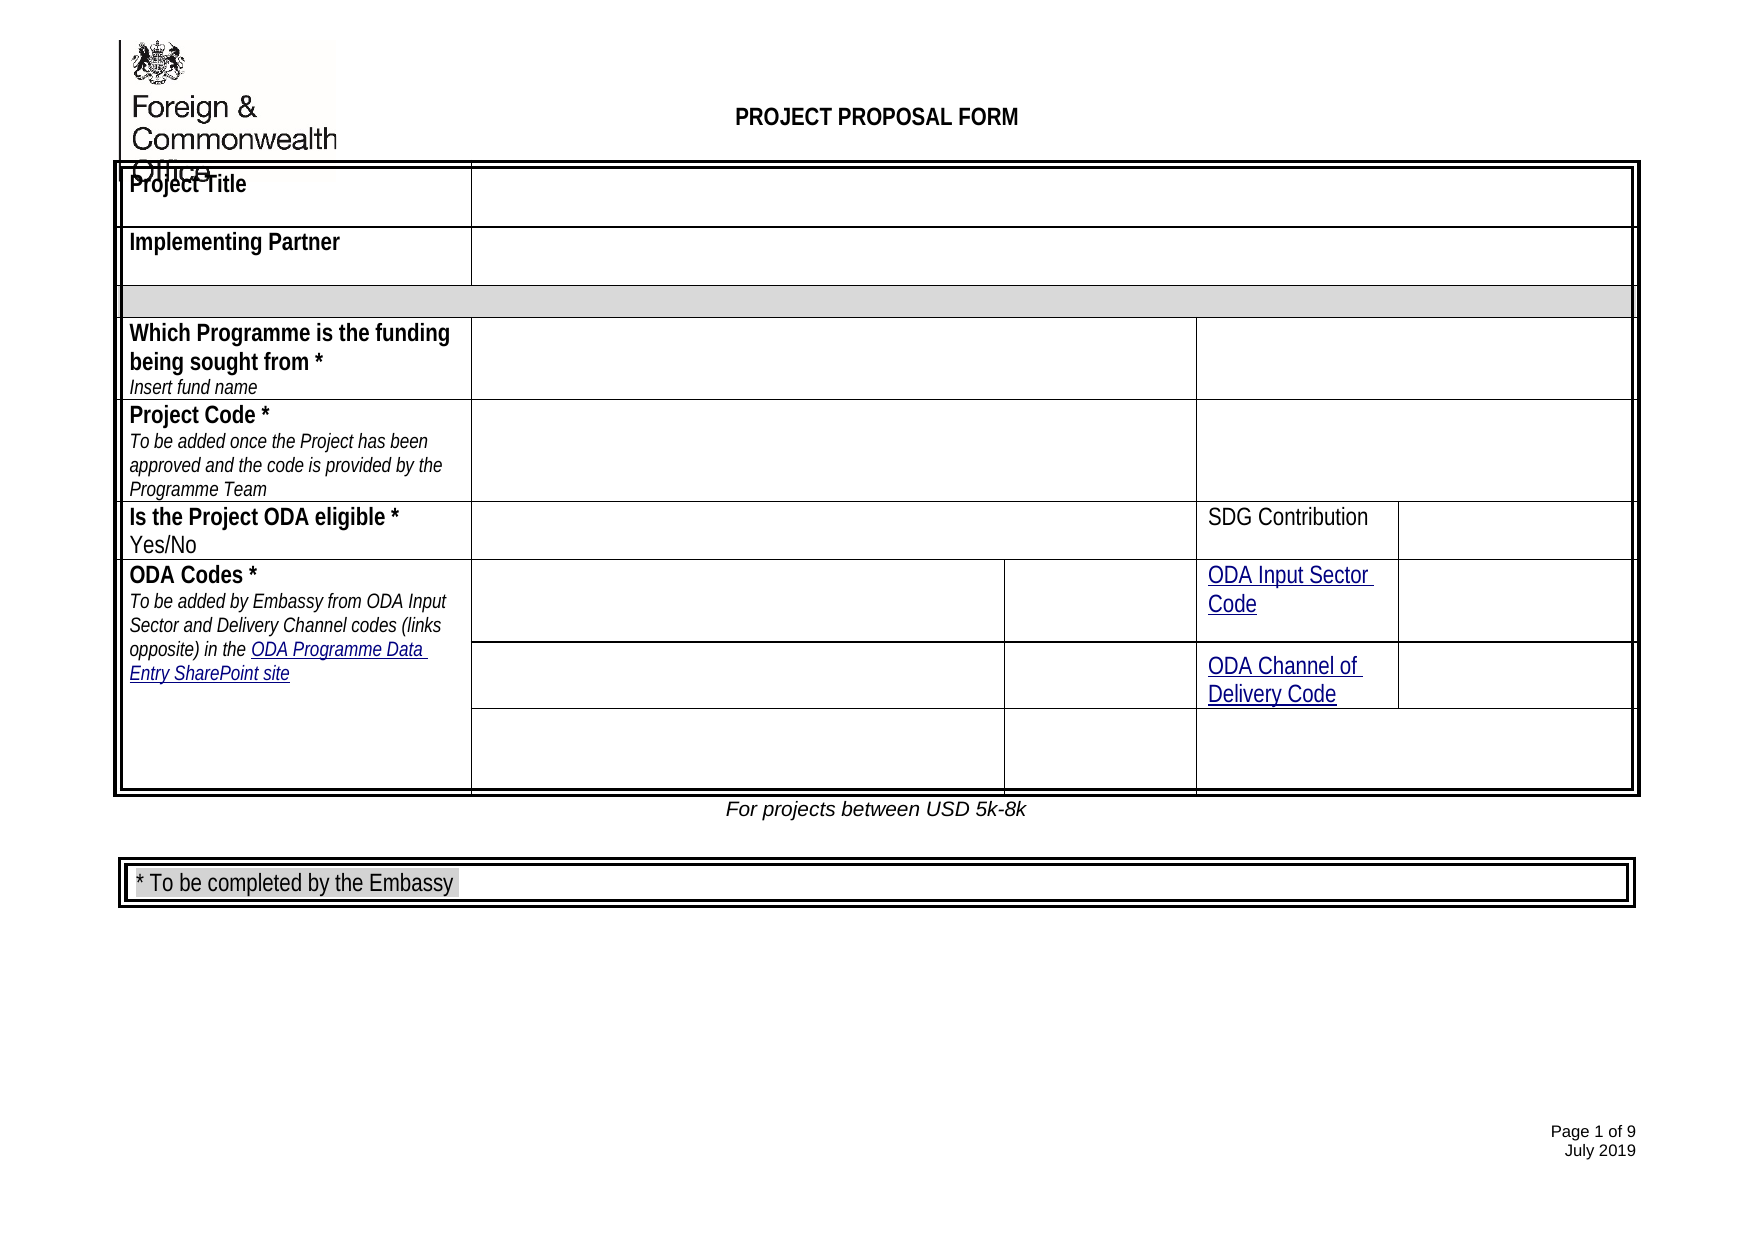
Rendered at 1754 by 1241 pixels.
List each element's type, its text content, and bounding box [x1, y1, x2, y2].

table_cell [1399, 643, 1631, 708]
table_cell [1399, 502, 1631, 559]
table_cell [1197, 709, 1631, 787]
text For projects between USD 5k-8k [118, 797, 1636, 821]
table_cell [472, 709, 1004, 787]
table_cell [472, 318, 1196, 399]
table_cell [1197, 400, 1631, 501]
table_cell Project Code * To be added once the Project has been approved and the code is provided by the Programme Team [123, 400, 471, 501]
table_header Project Title [123, 169, 471, 226]
table_cell [123, 286, 1631, 317]
table_cell [472, 228, 1631, 285]
table_header [472, 163, 1636, 226]
table_cell [472, 400, 1196, 501]
table_cell ODA Input Sector Code [1197, 560, 1398, 641]
table_cell [1005, 560, 1196, 641]
text PROJECT PROPOSAL FORM [337, 102, 1636, 131]
table_cell Which Programme is the funding being sought from * Insert fund name [123, 318, 471, 399]
table_cell [472, 643, 1004, 708]
table_cell [1197, 318, 1631, 399]
table_cell [472, 502, 1196, 559]
table_cell SDG Contribution [1197, 502, 1398, 559]
table_cell [1005, 643, 1196, 708]
table_cell Is the Project ODA eligible * Yes/No [123, 502, 471, 559]
table_cell [1005, 709, 1196, 787]
table_cell Implementing Partner [123, 228, 471, 285]
table_cell ODA Channel of Delivery Code [1197, 643, 1398, 708]
table_cell ODA Codes * To be added by Embassy from ODA Input Sector and Delivery Channel codes (links opposite) in the ODA Programme Data Entry SharePoint site [123, 560, 471, 787]
table_header [472, 169, 1631, 226]
text * To be completed by the Embassy [121, 860, 1633, 905]
table_cell [472, 560, 1004, 641]
table_cell [1399, 560, 1631, 641]
